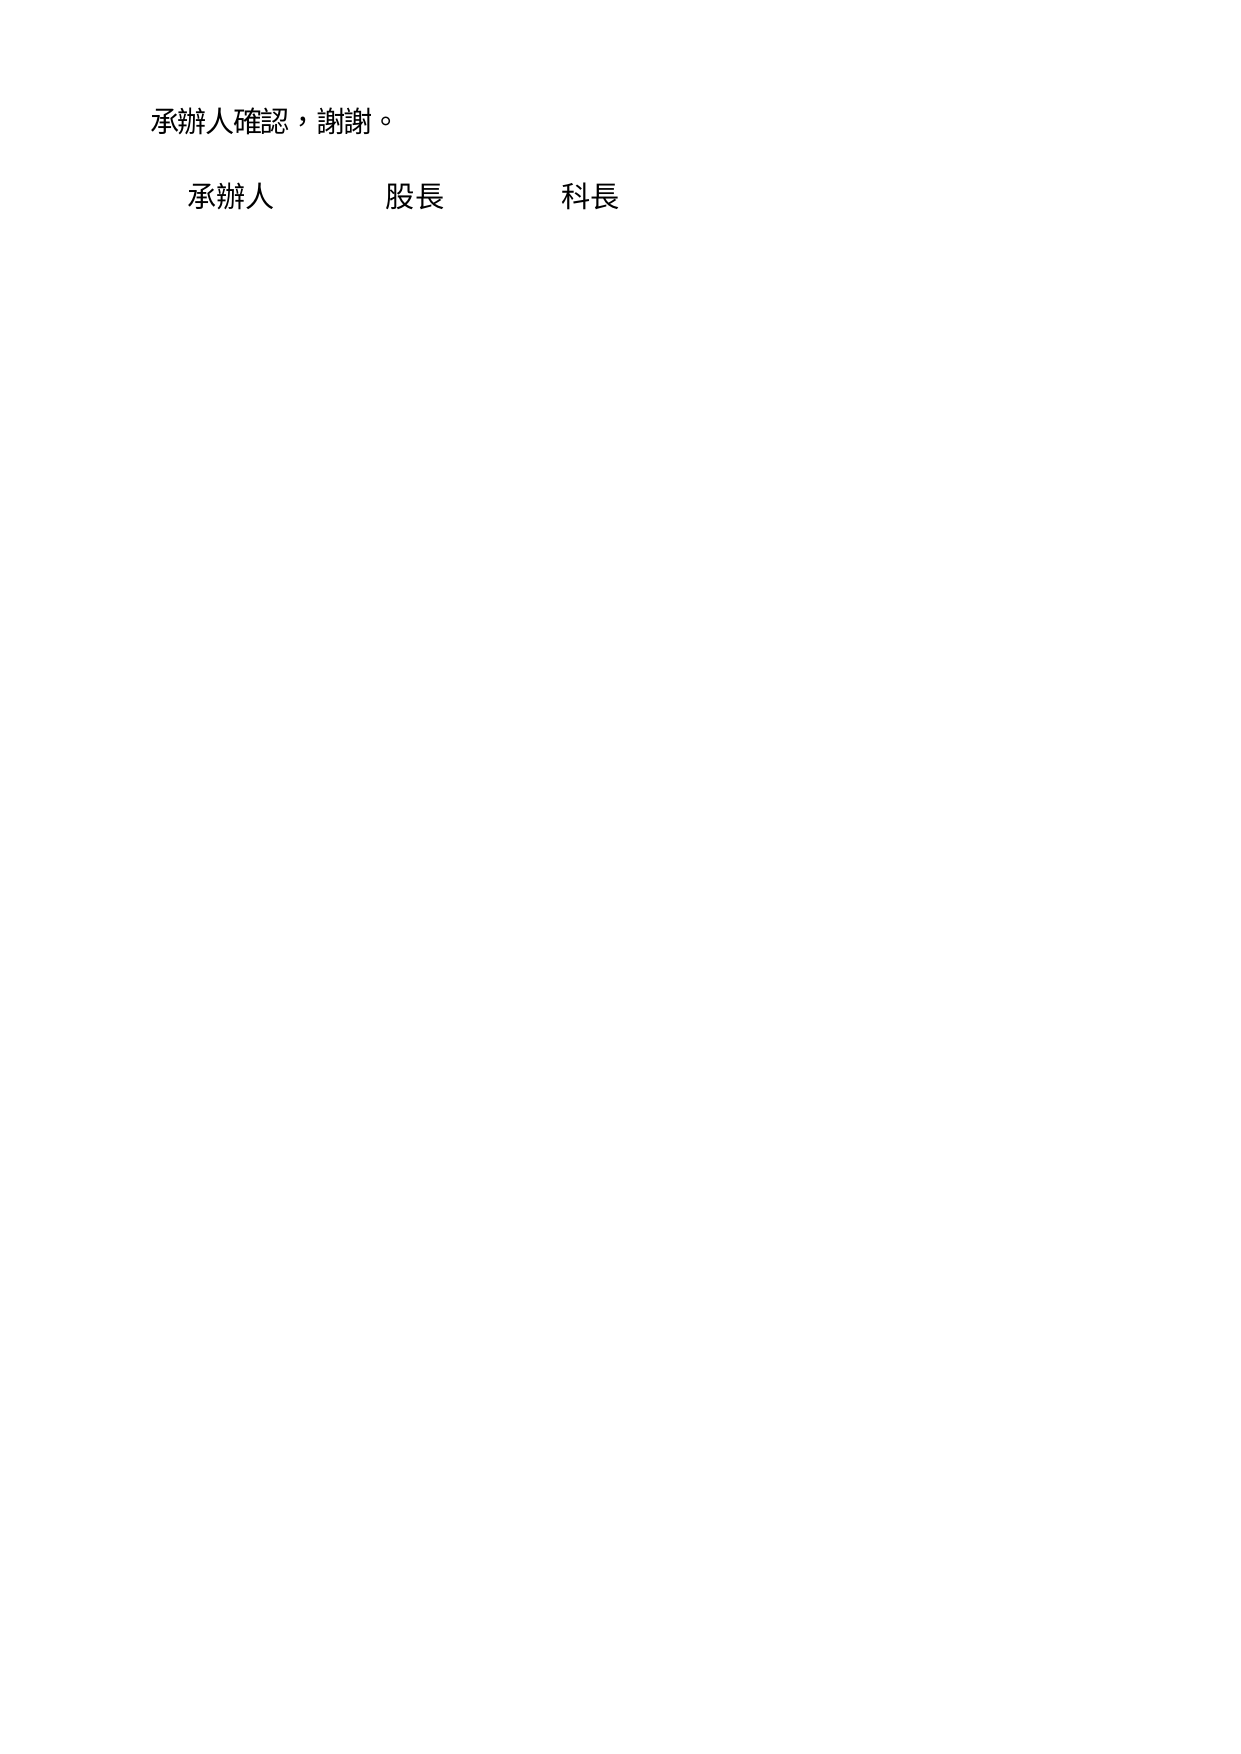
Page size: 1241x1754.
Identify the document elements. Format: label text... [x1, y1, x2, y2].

text 承辦人 股長 科長 [187, 157, 1092, 232]
text 申請書填寫後請傳真 (089-232141) 至本局企劃科，並致電089-231600分機261向承辦人確認，謝謝。 [150, 82, 1162, 157]
